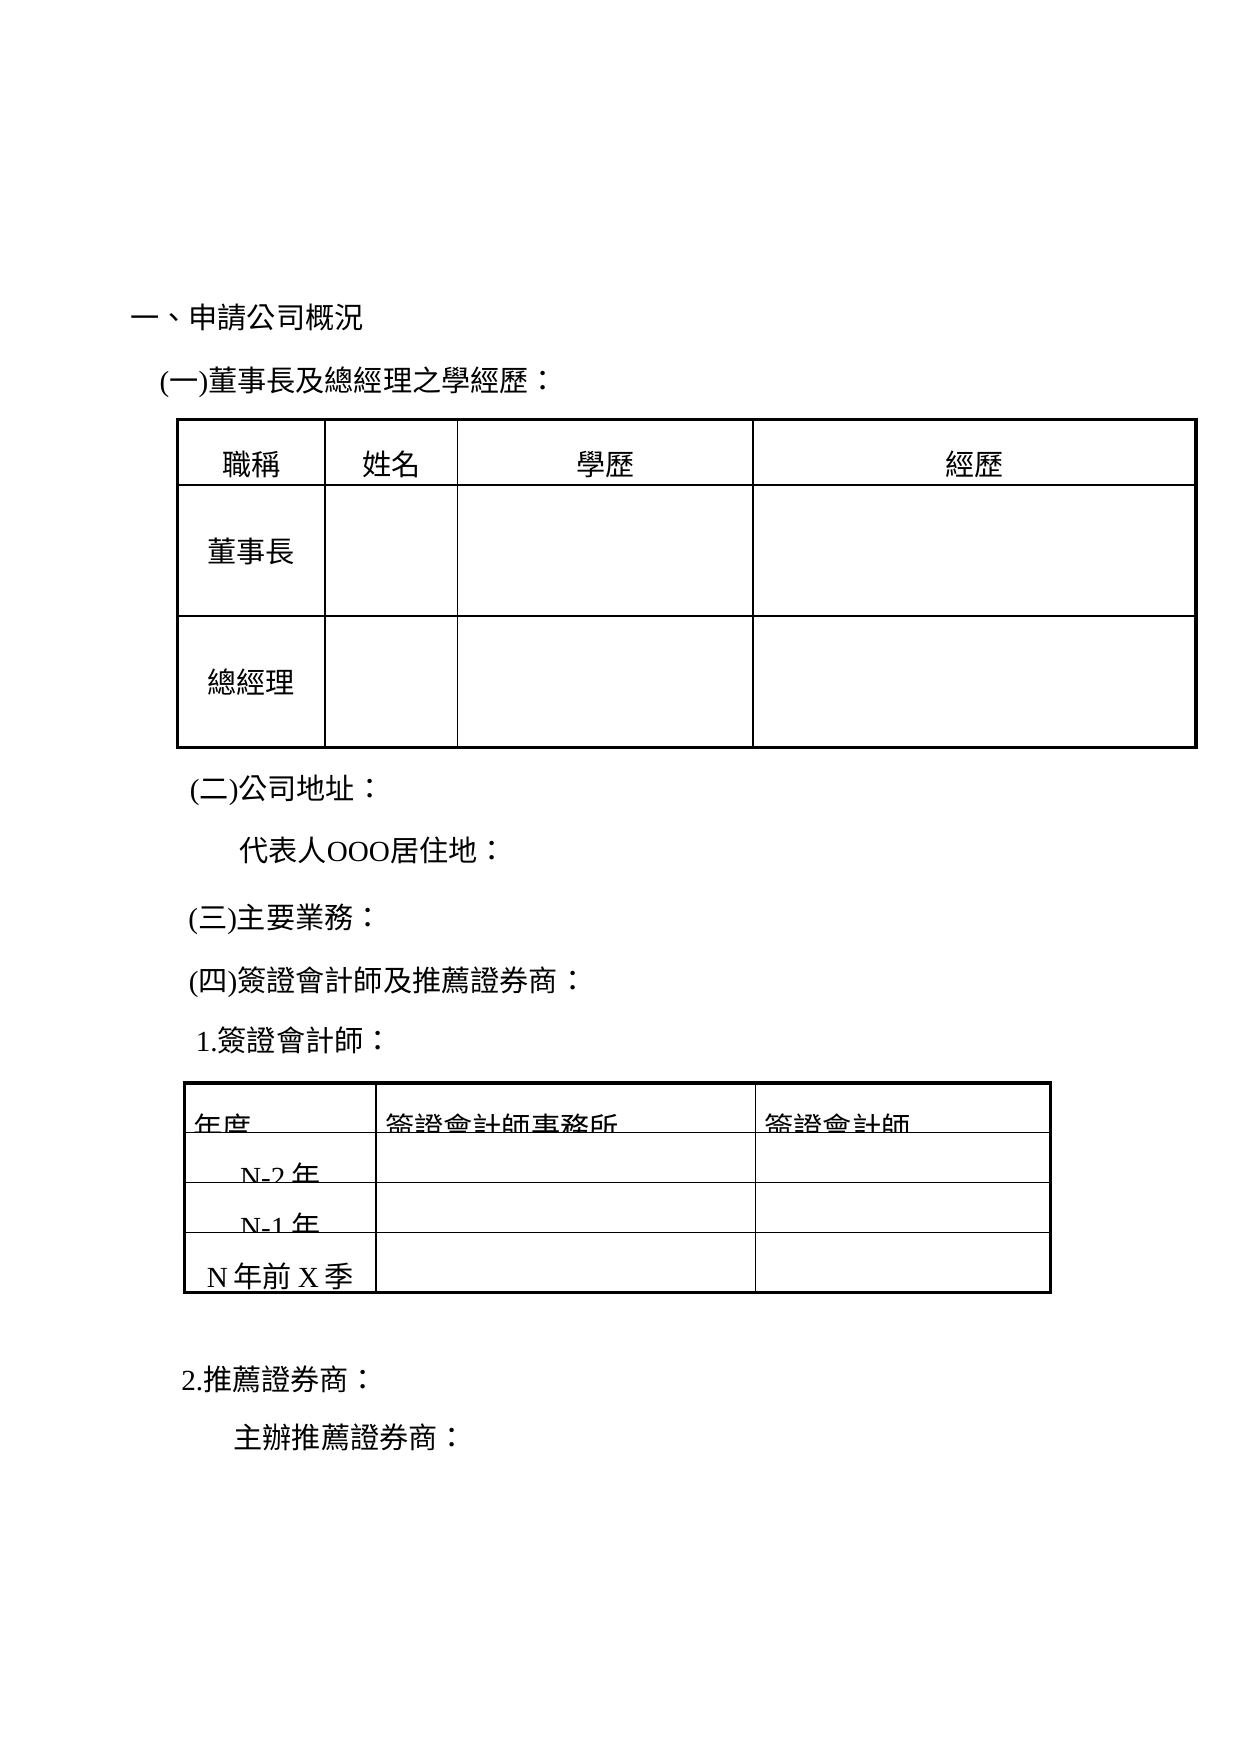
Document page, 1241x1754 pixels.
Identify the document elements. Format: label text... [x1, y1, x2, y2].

text 代表人OOO居住地： [239, 812, 1110, 874]
text 一、申請公司概況 [130, 274, 1110, 337]
table_cell [756, 1133, 1049, 1181]
table_cell N年前X季 [186, 1233, 375, 1291]
table_header 經歷 [754, 421, 1194, 484]
table_header 簽證會計師事務所 [377, 1085, 755, 1131]
text (四)簽證會計師及推薦證券商： [188, 937, 1110, 999]
text 2.推薦證券商： [130, 1344, 1110, 1402]
table_cell 董事長 [179, 486, 324, 615]
table_header 姓名 [326, 421, 457, 484]
table_cell [754, 486, 1194, 615]
text (三)主要業務： [188, 874, 1110, 937]
table_cell [377, 1183, 755, 1231]
text 主辦推薦證券商： [219, 1402, 1110, 1461]
table_cell [754, 617, 1194, 746]
text 1.簽證會計師： [130, 1018, 1110, 1060]
text (一)董事長及總經理之學經歷： [159, 337, 1110, 399]
table_cell [326, 486, 457, 615]
table_cell [458, 617, 752, 746]
table_cell [326, 617, 457, 746]
table_header 年度 [186, 1085, 375, 1131]
table_cell N-2年 [186, 1133, 375, 1181]
table_cell [756, 1233, 1049, 1291]
table_header 簽證會計師 [756, 1085, 1049, 1131]
table_cell 總經理 [179, 617, 324, 746]
table_cell [458, 486, 752, 615]
text (二)公司地址： [189, 749, 1110, 812]
table_header 學歷 [458, 421, 752, 484]
table_cell [756, 1183, 1049, 1231]
table_cell [377, 1133, 755, 1181]
table_cell N-1年 [186, 1183, 375, 1231]
table_cell [377, 1233, 755, 1291]
table_header 職稱 [179, 421, 324, 484]
